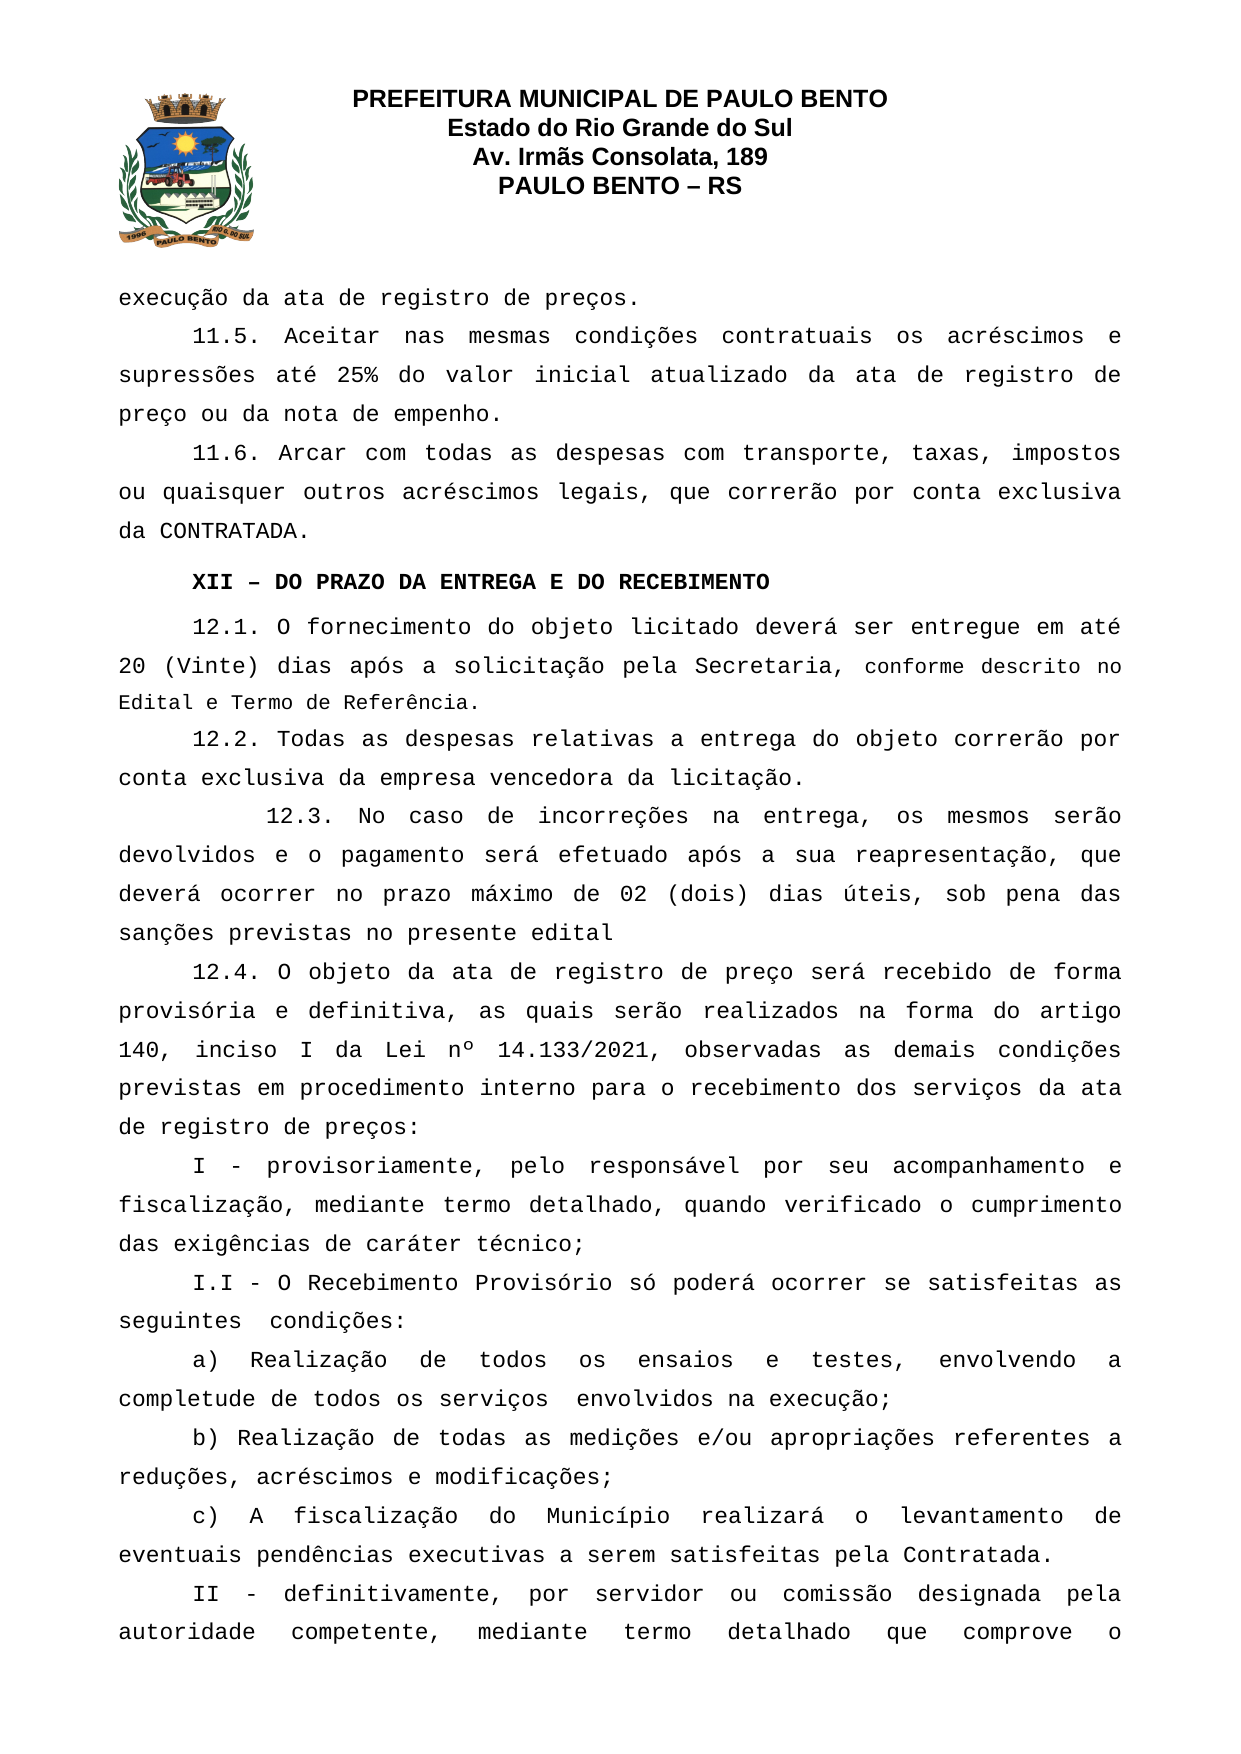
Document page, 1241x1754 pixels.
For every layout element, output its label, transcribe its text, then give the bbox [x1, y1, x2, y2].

text a) Realização de todos os ensaios e testes, envolvendo a completude de todos os serviços envolvidos na execução; [118, 1349, 1122, 1413]
text 11.6. Arcar com todas as despesas com transporte, taxas, impostos ou quaisquer outros acréscimos legais, que correrão por conta exclusiva da CONTRATADA. [118, 441, 1122, 545]
text execução da ata de registro de preços. [118, 286, 1122, 312]
text 12.4. O objeto da ata de registro de preço será recebido de forma provisória e definitiva, as quais serão realizados na forma do artigo 140, inciso I da Lei nº 14.133/2021, observadas as demais condições previstas em procedimento interno para o recebimento dos serviços da ata de registro de preços: [118, 960, 1122, 1142]
text b) Realização de todas as medições e/ou apropriações referentes a reduções, acréscimos e modificações; [118, 1426, 1122, 1491]
text XII – DO PRAZO DA ENTREGA E DO RECEBIMENTO [118, 570, 1122, 596]
text 12.3. No caso de incorreções na entrega, os mesmos serão devolvidos e o pagamento será efetuado após a sua reapresentação, que deverá ocorrer no prazo máximo de 02 (dois) dias úteis, sob pena das sanções previstas no presente edital [118, 805, 1122, 947]
text 12.2. Todas as despesas relativas a entrega do objeto correrão por conta exclusiva da empresa vencedora da licitação. [118, 727, 1122, 792]
text 11.5. Aceitar nas mesmas condições contratuais os acréscimos e supressões até 25% do valor inicial atualizado da ata de registro de preço ou da nota de empenho. [118, 325, 1122, 428]
text I.I - O Recebimento Provisório só poderá ocorrer se satisfeitas as seguintes condições: [118, 1271, 1122, 1336]
text c) A fiscalização do Município realizará o levantamento de eventuais pendências executivas a serem satisfeitas pela Contratada. [118, 1504, 1122, 1569]
text 12.1. O fornecimento do objeto licitado deverá ser entregue em até 20 (Vinte) dias após a solicitação pela Secretaria, conforme descrito no Edital e Termo de Referência. [118, 615, 1122, 715]
text II - definitivamente, por servidor ou comissão designada pela autoridade competente, mediante termo detalhado que comprove o [118, 1582, 1122, 1647]
text I - provisoriamente, pelo responsável por seu acompanhamento e fiscalização, mediante termo detalhado, quando verificado o cumprimento das exigências de caráter técnico; [118, 1154, 1122, 1258]
